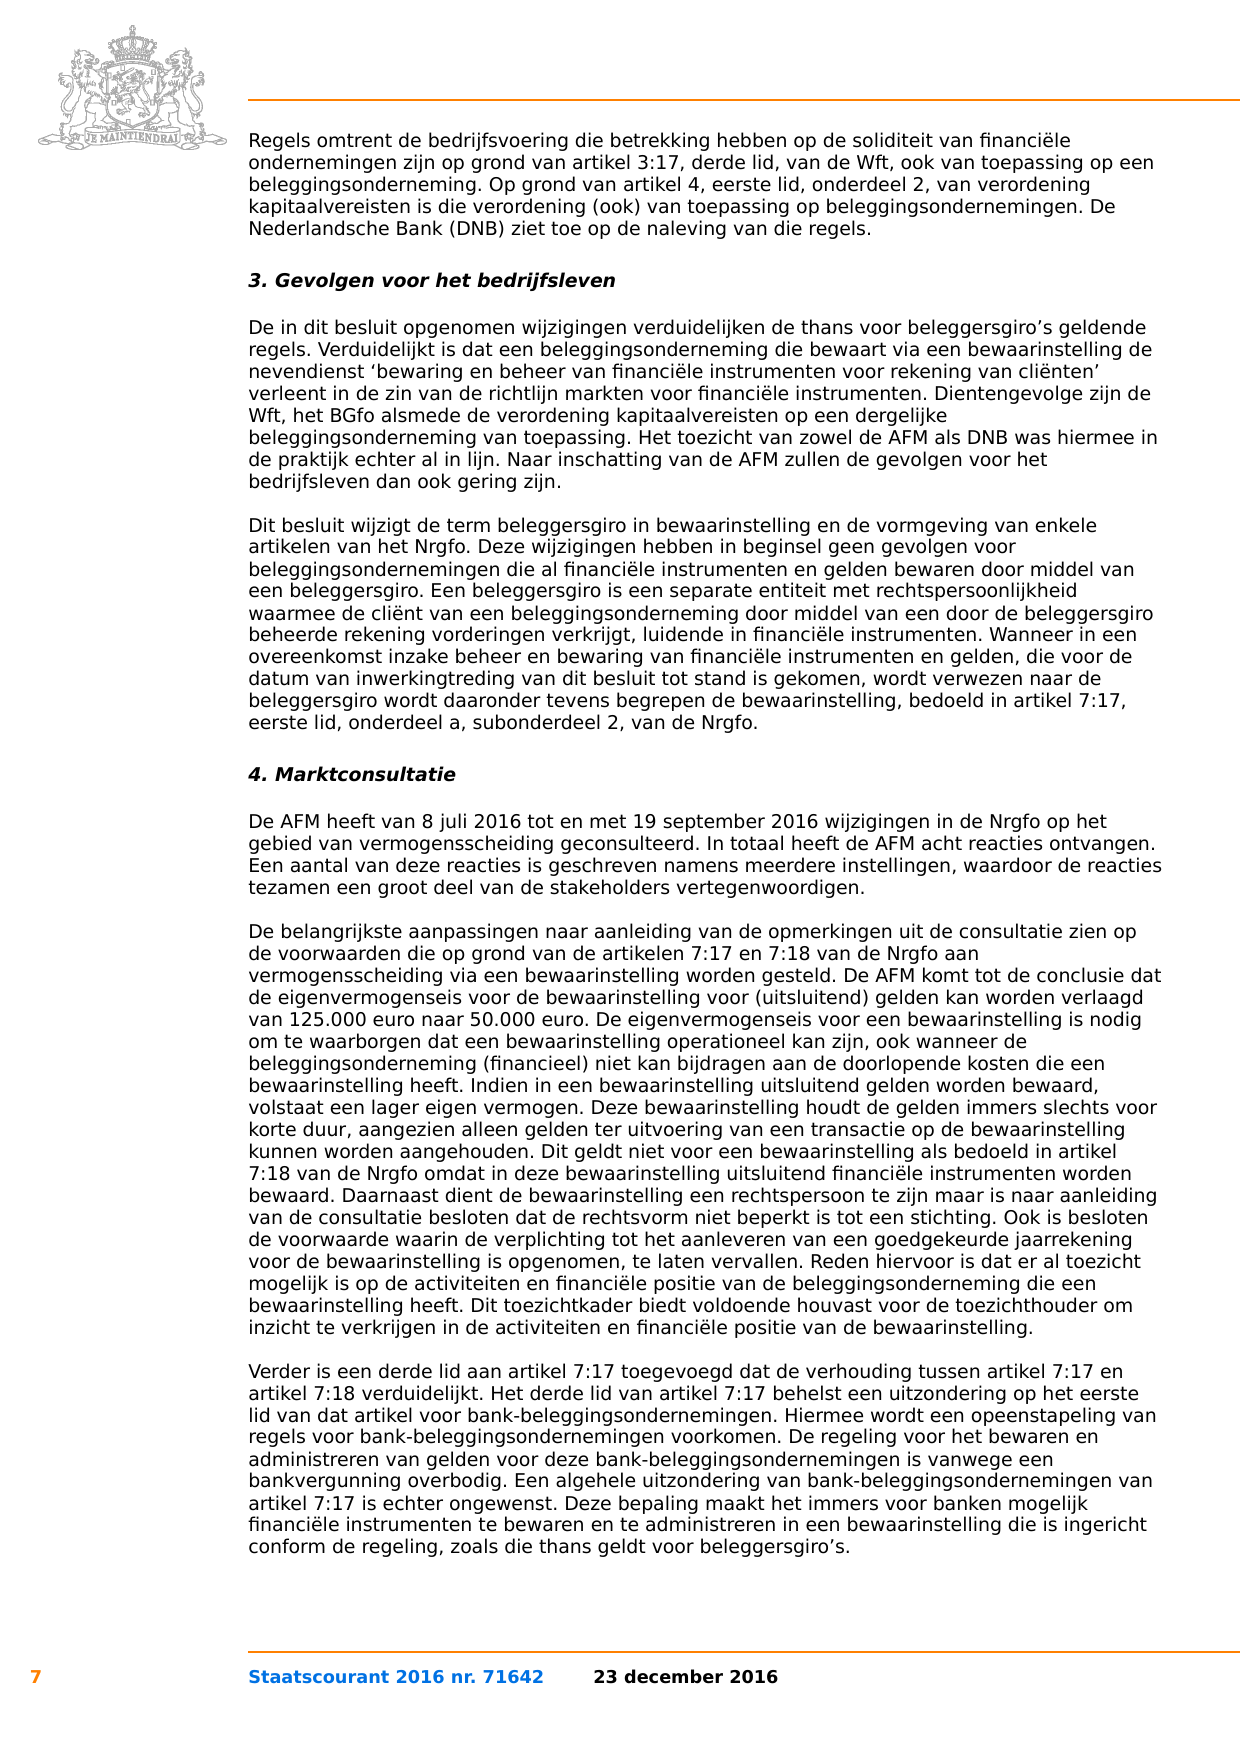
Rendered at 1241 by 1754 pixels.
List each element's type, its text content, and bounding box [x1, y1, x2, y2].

text De belangrijkste aanpassingen naar aanleiding van de opmerkingen uit de consultatie zien op de voorwaarden die op grond van de artikelen 7:17 en 7:18 van de Nrgfo aan vermogensscheiding via een bewaarinstelling worden gesteld. De AFM komt tot de conclusie dat de eigenvermogenseis voor de bewaarinstelling voor (uitsluitend) gelden kan worden verlaagd van 125.000 euro naar 50.000 euro. De eigenvermogenseis voor een bewaarinstelling is nodig om te waarborgen dat een bewaarinstelling operationeel kan zijn, ook wanneer de beleggingsonderneming (financieel) niet kan bijdragen aan de doorlopende kosten die een bewaarinstelling heeft. Indien in een bewaarinstelling uitsluitend gelden worden bewaard, volstaat een lager eigen vermogen. Deze bewaarinstelling houdt de gelden immers slechts voor korte duur, aangezien alleen gelden ter uitvoering van een transactie op de bewaarinstelling kunnen worden aangehouden. Dit geldt niet voor een bewaarinstelling als bedoeld in artikel 7:18 van de Nrgfo omdat in deze bewaarinstelling uitsluitend financiële instrumenten worden bewaard. Daarnaast dient de bewaarinstelling een rechtspersoon te zijn maar is naar aanleiding van de consultatie besloten dat de rechtsvorm niet beperkt is tot een stichting. Ook is besloten de voorwaarde waarin de verplichting tot het aanleveren van een goedgekeurde jaarrekening voor de bewaarinstelling is opgenomen, te laten vervallen. Reden hiervoor is dat er al toezicht mogelijk is op de activiteiten en financiële positie van de beleggingsonderneming die een bewaarinstelling heeft. Dit toezichtkader biedt voldoende houvast voor de toezichthouder om inzicht te verkrijgen in de activiteiten en financiële positie van de bewaarinstelling. [248, 921, 1163, 1339]
text Verder is een derde lid aan artikel 7:17 toegevoegd dat de verhouding tussen artikel 7:17 en artikel 7:18 verduidelijkt. Het derde lid van artikel 7:17 behelst een uitzondering op het eerste lid van dat artikel voor bank-beleggingsondernemingen. Hiermee wordt een opeenstapeling van regels voor bank-beleggingsondernemingen voorkomen. De regeling voor het bewaren en administreren van gelden voor deze bank-beleggingsondernemingen is vanwege een bankvergunning overbodig. Een algehele uitzondering van bank-beleggingsondernemingen van artikel 7:17 is echter ongewenst. Deze bepaling maakt het immers voor banken mogelijk financiële instrumenten te bewaren en te administreren in een bewaarinstelling die is ingericht conform de regeling, zoals die thans geldt voor beleggersgiro’s. [248, 1361, 1163, 1558]
picture [38, 25, 227, 150]
text De AFM heeft van 8 juli 2016 tot en met 19 september 2016 wijzigingen in de Nrgfo op het gebied van vermogensscheiding geconsulteerd. In totaal heeft de AFM acht reacties ontvangen. Een aantal van deze reacties is geschreven namens meerdere instellingen, waardoor de reacties tezamen een groot deel van de stakeholders vertegenwoordigen. [248, 811, 1163, 899]
subtitle 4. Marktconsultatie [248, 764, 1163, 786]
text De in dit besluit opgenomen wijzigingen verduidelijken de thans voor beleggersgiro’s geldende regels. Verduidelijkt is dat een beleggingsonderneming die bewaart via een bewaarinstelling de nevendienst ‘bewaring en beheer van financiële instrumenten voor rekening van cliënten’ verleent in de zin van de richtlijn markten voor financiële instrumenten. Dientengevolge zijn de Wft, het BGfo alsmede de verordening kapitaalvereisten op een dergelijke beleggingsonderneming van toepassing. Het toezicht van zowel de AFM als DNB was hiermee in de praktijk echter al in lijn. Naar inschatting van de AFM zullen de gevolgen voor het bedrijfsleven dan ook gering zijn. [248, 317, 1163, 493]
text Regels omtrent de bedrijfsvoering die betrekking hebben op de soliditeit van financiële ondernemingen zijn op grond van artikel 3:17, derde lid, van de Wft, ook van toepassing op een beleggingsonderneming. Op grond van artikel 4, eerste lid, onderdeel 2, van verordening kapitaalvereisten is die verordening (ook) van toepassing op beleggingsondernemingen. De Nederlandsche Bank (DNB) ziet toe op de naleving van die regels. [248, 130, 1163, 240]
subtitle 3. Gevolgen voor het bedrijfsleven [248, 270, 1163, 292]
text Dit besluit wijzigt de term beleggersgiro in bewaarinstelling en de vormgeving van enkele artikelen van het Nrgfo. Deze wijzigingen hebben in beginsel geen gevolgen voor beleggingsondernemingen die al financiële instrumenten en gelden bewaren door middel van een beleggersgiro. Een beleggersgiro is een separate entiteit met rechtspersoonlijkheid waarmee de cliënt van een beleggingsonderneming door middel van een door de beleggersgiro beheerde rekening vorderingen verkrijgt, luidende in financiële instrumenten. Wanneer in een overeenkomst inzake beheer en bewaring van financiële instrumenten en gelden, die voor de datum van inwerkingtreding van dit besluit tot stand is gekomen, wordt verwezen naar de beleggersgiro wordt daaronder tevens begrepen de bewaarinstelling, bedoeld in artikel 7:17, eerste lid, onderdeel a, subonderdeel 2, van de Nrgfo. [248, 514, 1163, 734]
